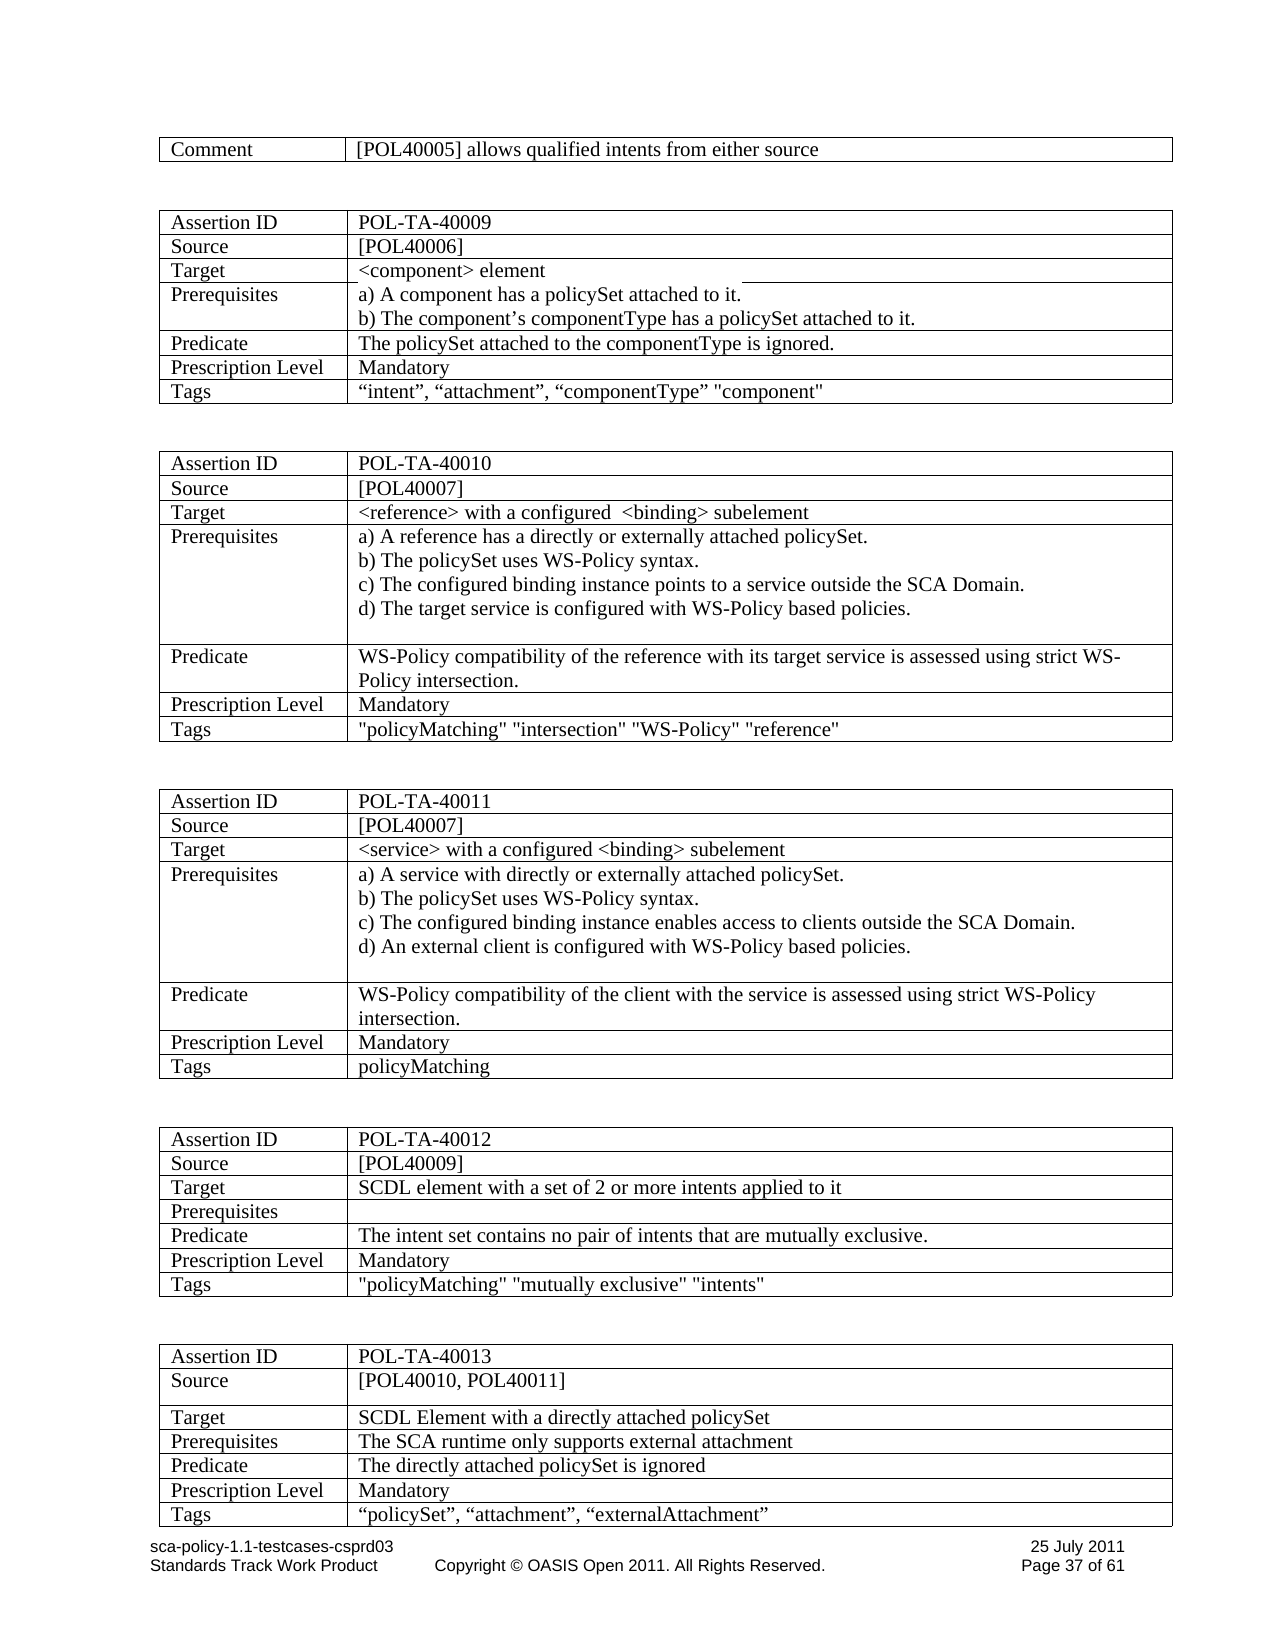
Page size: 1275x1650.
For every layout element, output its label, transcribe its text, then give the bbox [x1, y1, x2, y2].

table_cell “intent”, “attachment”, “componentType” "component" [348, 380, 1172, 403]
table_cell <reference> with a configured <binding> subelement [348, 501, 1172, 524]
table_cell <component> element [348, 259, 1172, 282]
table_cell SCDL element with a set of 2 or more intents applied to it [348, 1176, 1172, 1199]
table_cell Predicate [160, 1454, 347, 1477]
table_cell "policyMatching" "mutually exclusive" "intents" [348, 1273, 1172, 1296]
table_cell policyMatching [348, 1055, 1172, 1078]
table_cell Source [160, 476, 347, 499]
table_cell Predicate [160, 331, 347, 354]
table_cell [POL40005] allows qualified intents from either source [346, 138, 1172, 161]
table_cell Prerequisites [160, 1430, 347, 1453]
table_cell Source [160, 235, 347, 258]
table_cell The policySet attached to the componentType is ignored. [348, 331, 1172, 354]
table_cell Target [160, 1406, 347, 1429]
table_cell a) A reference has a directly or externally attached policySet. b) The policySet uses WS-Policy syntax. c) The configured binding instance points to a service outside the SCA Domain. d) The target service is configured with WS-Policy based policies. [348, 525, 1172, 644]
table_cell Tags [160, 1273, 347, 1296]
table_cell Target [160, 1176, 347, 1199]
table_cell Target [160, 501, 347, 524]
table_cell The SCA runtime only supports external attachment [348, 1430, 1172, 1453]
table_cell Predicate [160, 1224, 347, 1247]
table_cell Predicate [160, 645, 347, 692]
table_header POL-TA-40013 [348, 1345, 1172, 1368]
table_cell Source [160, 1369, 347, 1405]
table_header Assertion ID [160, 1128, 347, 1151]
table_cell Tags [160, 1055, 347, 1078]
table_cell [348, 1200, 1172, 1223]
table_header Assertion ID [160, 211, 347, 234]
table_cell SCDL Element with a directly attached policySet [348, 1406, 1172, 1429]
table_cell Prescription Level [160, 693, 347, 716]
table_cell Prerequisites [160, 283, 347, 330]
table_header Assertion ID [160, 452, 347, 475]
table_header POL-TA-40010 [348, 452, 1172, 475]
table_cell Prerequisites [160, 525, 347, 644]
table_cell “policySet”, “attachment”, “externalAttachment” [348, 1503, 1172, 1526]
table_header POL-TA-40011 [348, 790, 1172, 813]
table_cell Mandatory [348, 356, 1172, 379]
table_header POL-TA-40009 [348, 211, 1172, 234]
table_cell a) A service with directly or externally attached policySet. b) The policySet uses WS-Policy syntax. c) The configured binding instance enables access to clients outside the SCA Domain. d) An external client is configured with WS-Policy based policies. [348, 862, 1172, 982]
table_cell Prescription Level [160, 1031, 347, 1054]
table_cell a) A component has a policySet attached to it. b) The component’s componentType has a policySet attached to it. [348, 283, 1172, 330]
table_cell WS-Policy compatibility of the reference with its target service is assessed using strict WS-Policy intersection. [348, 645, 1172, 692]
table_cell [POL40007] [348, 476, 1172, 499]
table_cell Prescription Level [160, 1479, 347, 1502]
table_cell The directly attached policySet is ignored [348, 1454, 1172, 1477]
table_cell [POL40009] [348, 1152, 1172, 1175]
table_cell [POL40006] [348, 235, 1172, 258]
table_cell Target [160, 838, 347, 861]
table_cell WS-Policy compatibility of the client with the service is assessed using strict WS-Policy intersection. [348, 983, 1172, 1030]
table_header Assertion ID [160, 1345, 347, 1368]
table_cell Prescription Level [160, 1249, 347, 1272]
table_cell Tags [160, 717, 347, 741]
table_cell Source [160, 814, 347, 837]
table_cell Comment [160, 138, 345, 161]
table_cell Target [160, 259, 347, 282]
table_cell Mandatory [348, 693, 1172, 716]
table_header Assertion ID [160, 790, 347, 813]
table_cell <service> with a configured <binding> subelement [348, 838, 1172, 861]
table_header POL-TA-40012 [348, 1128, 1172, 1151]
table_cell The intent set contains no pair of intents that are mutually exclusive. [348, 1224, 1172, 1247]
table_cell Tags [160, 1503, 347, 1526]
table_cell Prerequisites [160, 862, 347, 982]
table_cell [POL40010, POL40011] [348, 1369, 1172, 1405]
table_cell [POL40007] [348, 814, 1172, 837]
table_cell "policyMatching" "intersection" "WS-Policy" "reference" [348, 717, 1172, 741]
table_cell Prescription Level [160, 356, 347, 379]
table_cell Predicate [160, 983, 347, 1030]
table_cell Source [160, 1152, 347, 1175]
table_cell Mandatory [348, 1031, 1172, 1054]
table_cell Tags [160, 380, 347, 403]
table_cell Mandatory [348, 1249, 1172, 1272]
table_cell Mandatory [348, 1479, 1172, 1502]
table_cell Prerequisites [160, 1200, 347, 1223]
